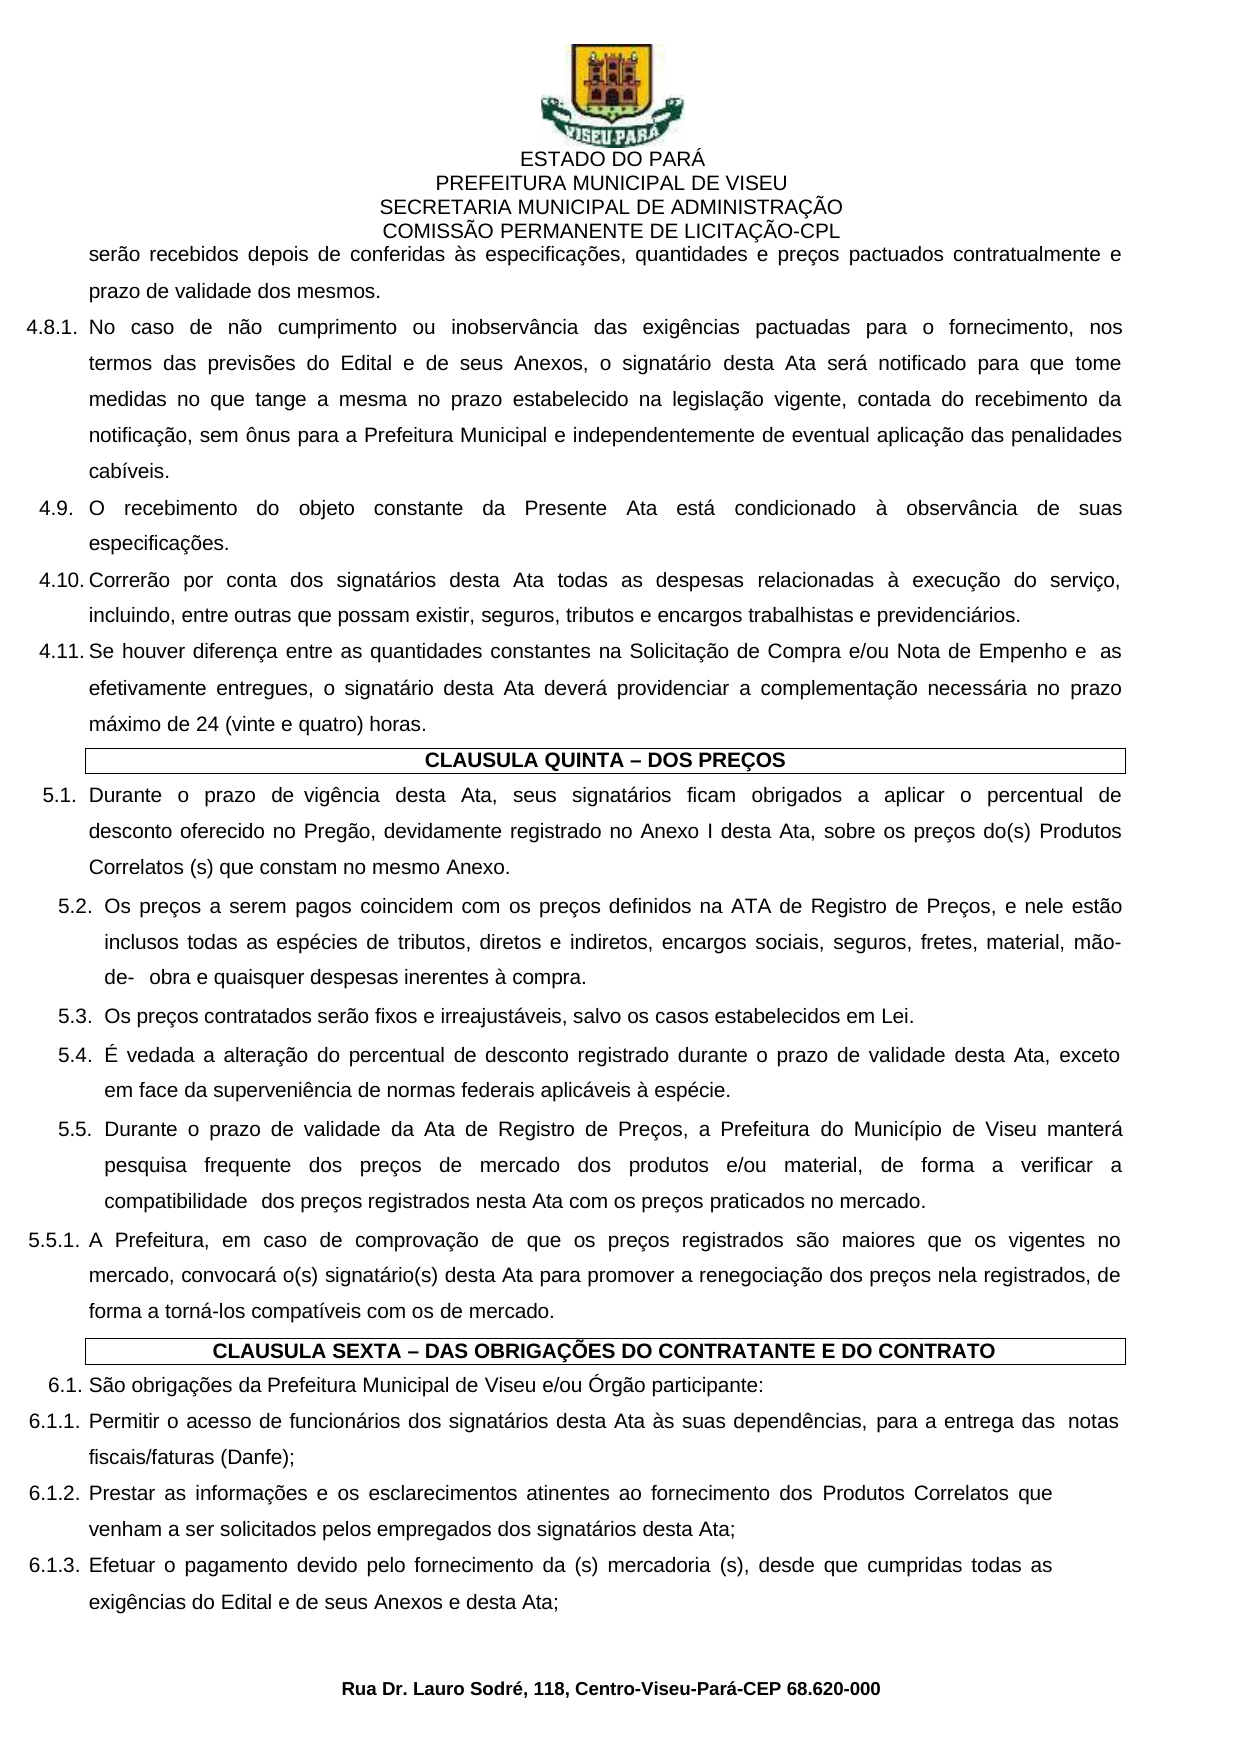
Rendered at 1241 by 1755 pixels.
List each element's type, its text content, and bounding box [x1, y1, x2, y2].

list Os preços a serem pagos coincidem com os preços definidos na ATA de Registro de Preços, e nele estão inclusos todas as espécies de tributos, diretos e indiretos, encargos sociais, seguros, fretes, material, mão-de- obra e quaisquer despesas inerentes à compra. [88, 894, 1123, 989]
text CLAUSULA SEXTA – DAS OBRIGAÇÕES DO CONTRATANTE E DO CONTRATO [212, 1339, 1125, 1363]
list Durante o prazo de vigência desta Ata, seus signatários ficam obrigados a aplicar o percentual de desconto oferecido no Pregão, devidamente registrado no Anexo I desta Ata, sobre os preços do(s) Produtos Correlatos (s) que constam no mesmo Anexo. [73, 783, 1123, 879]
list São obrigações da Prefeitura Municipal de Viseu e/ou Órgão participante: [73, 1373, 1136, 1397]
list Correrão por conta dos signatários desta Ata todas as despesas relacionadas à execução do serviço, incluindo, entre outras que possam existir, seguros, tributos e encargos trabalhistas e previdenciários. [73, 567, 1122, 627]
list O recebimento do objeto constante da Presente Ata está condicionado à observância de suas especificações. [73, 495, 1122, 555]
list A Prefeitura, em caso de comprovação de que os preços registrados são maiores que os vigentes no mercado, convocará o(s) signatário(s) desta Ata para promover a renegociação dos preços nela registrados, de forma a torná-los compatíveis com os de mercado. [73, 1227, 1122, 1323]
text CLAUSULA QUINTA – DOS PREÇOS [424, 749, 1125, 772]
list Prestar as informações e os esclarecimentos atinentes ao fornecimento dos Produtos Correlatos que venham a ser solicitados pelos empregados dos signatários desta Ata; [73, 1481, 1121, 1541]
list No caso de não cumprimento ou inobservância das exigências pactuadas para o fornecimento, nos termos das previsões do Edital e de seus Anexos, o signatário desta Ata será notificado para que tome medidas no que tange a mesma no prazo estabelecido na legislação vigente, contada do recebimento da notificação, sem ônus para a Prefeitura Municipal e independentemente de eventual aplicação das penalidades cabíveis. [73, 314, 1123, 483]
list É vedada a alteração do percentual de desconto registrado durante o prazo de validade desta Ata, exceto em face da superveniência de normas federais aplicáveis à espécie. [88, 1042, 1121, 1102]
list Se houver diferença entre as quantidades constantes na Solicitação de Compra e/ou Nota de Empenho e as efetivamente entregues, o signatário desta Ata deverá providenciar a complementação necessária no prazo máximo de 24 (vinte e quatro) horas. [73, 639, 1123, 736]
text serão recebidos depois de conferidas às especificações, quantidades e preços pactuados contratualmente e prazo de validade dos mesmos. [88, 242, 1122, 302]
list Os preços contratados serão fixos e irreajustáveis, salvo os casos estabelecidos em Lei. [88, 1004, 1136, 1028]
list Efetuar o pagamento devido pelo fornecimento da (s) mercadoria (s), desde que cumpridas todas as exigências do Edital e de seus Anexos e desta Ata; [73, 1553, 1121, 1613]
list Durante o prazo de validade da Ata de Registro de Preços, a Prefeitura do Município de Viseu manterá pesquisa frequente dos preços de mercado dos produtos e/ou material, de forma a verificar a compatibilidade dos preços registrados nesta Ata com os preços praticados no mercado. [88, 1117, 1123, 1213]
list Permitir o acesso de funcionários dos signatários desta Ata às suas dependências, para a entrega das notas fiscais/faturas (Danfe); [73, 1409, 1121, 1469]
